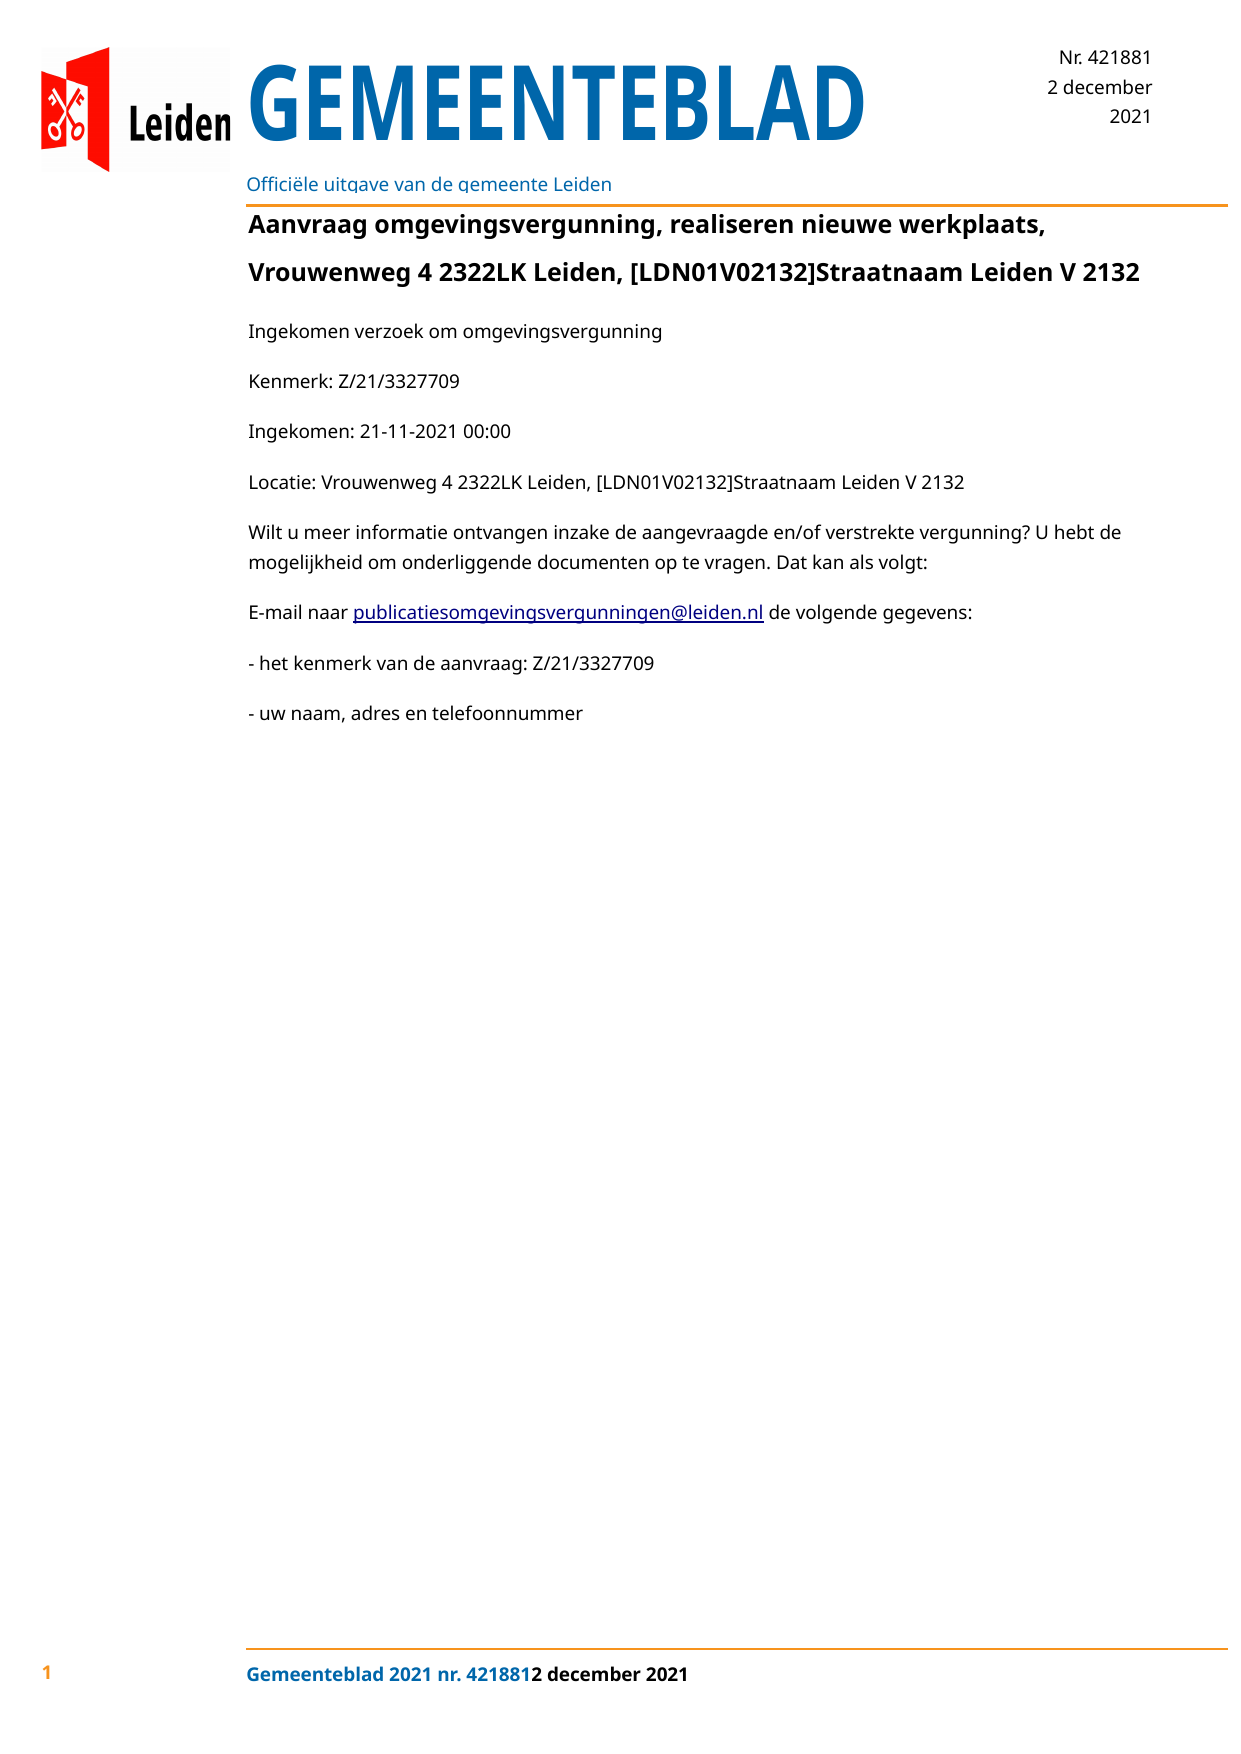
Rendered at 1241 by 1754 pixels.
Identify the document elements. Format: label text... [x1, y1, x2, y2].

picture [41, 47, 231, 172]
text Wilt u meer informatie ontvangen inzake de aangevraagde en/of verstrekte vergunning? U hebt de mogelijkheid om onderliggende documenten op te vragen. Dat kan als volgt: [248, 519, 1152, 575]
text - uw naam, adres en telefoonnummer [248, 700, 1152, 726]
text Kenmerk: Z/21/3327709 [248, 368, 1152, 394]
text Aanvraag omgevingsvergunning, realiseren nieuwe werkplaats, Vrouwenweg 4 2322LK Leiden, [LDN01V02132]Straatnaam Leiden V 2132 [248, 207, 1152, 288]
text - het kenmerk van de aanvraag: Z/21/3327709 [248, 650, 1152, 676]
text Locatie: Vrouwenweg 4 2322LK Leiden, [LDN01V02132]Straatnaam Leiden V 2132 [248, 469, 1152, 495]
text Ingekomen verzoek om omgevingsvergunning [248, 318, 1152, 344]
text Ingekomen: 21-11-2021 00:00 [248, 419, 1152, 444]
text E-mail naar publicatiesomgevingsvergunningen@leiden.nl de volgende gegevens: [248, 599, 1152, 625]
